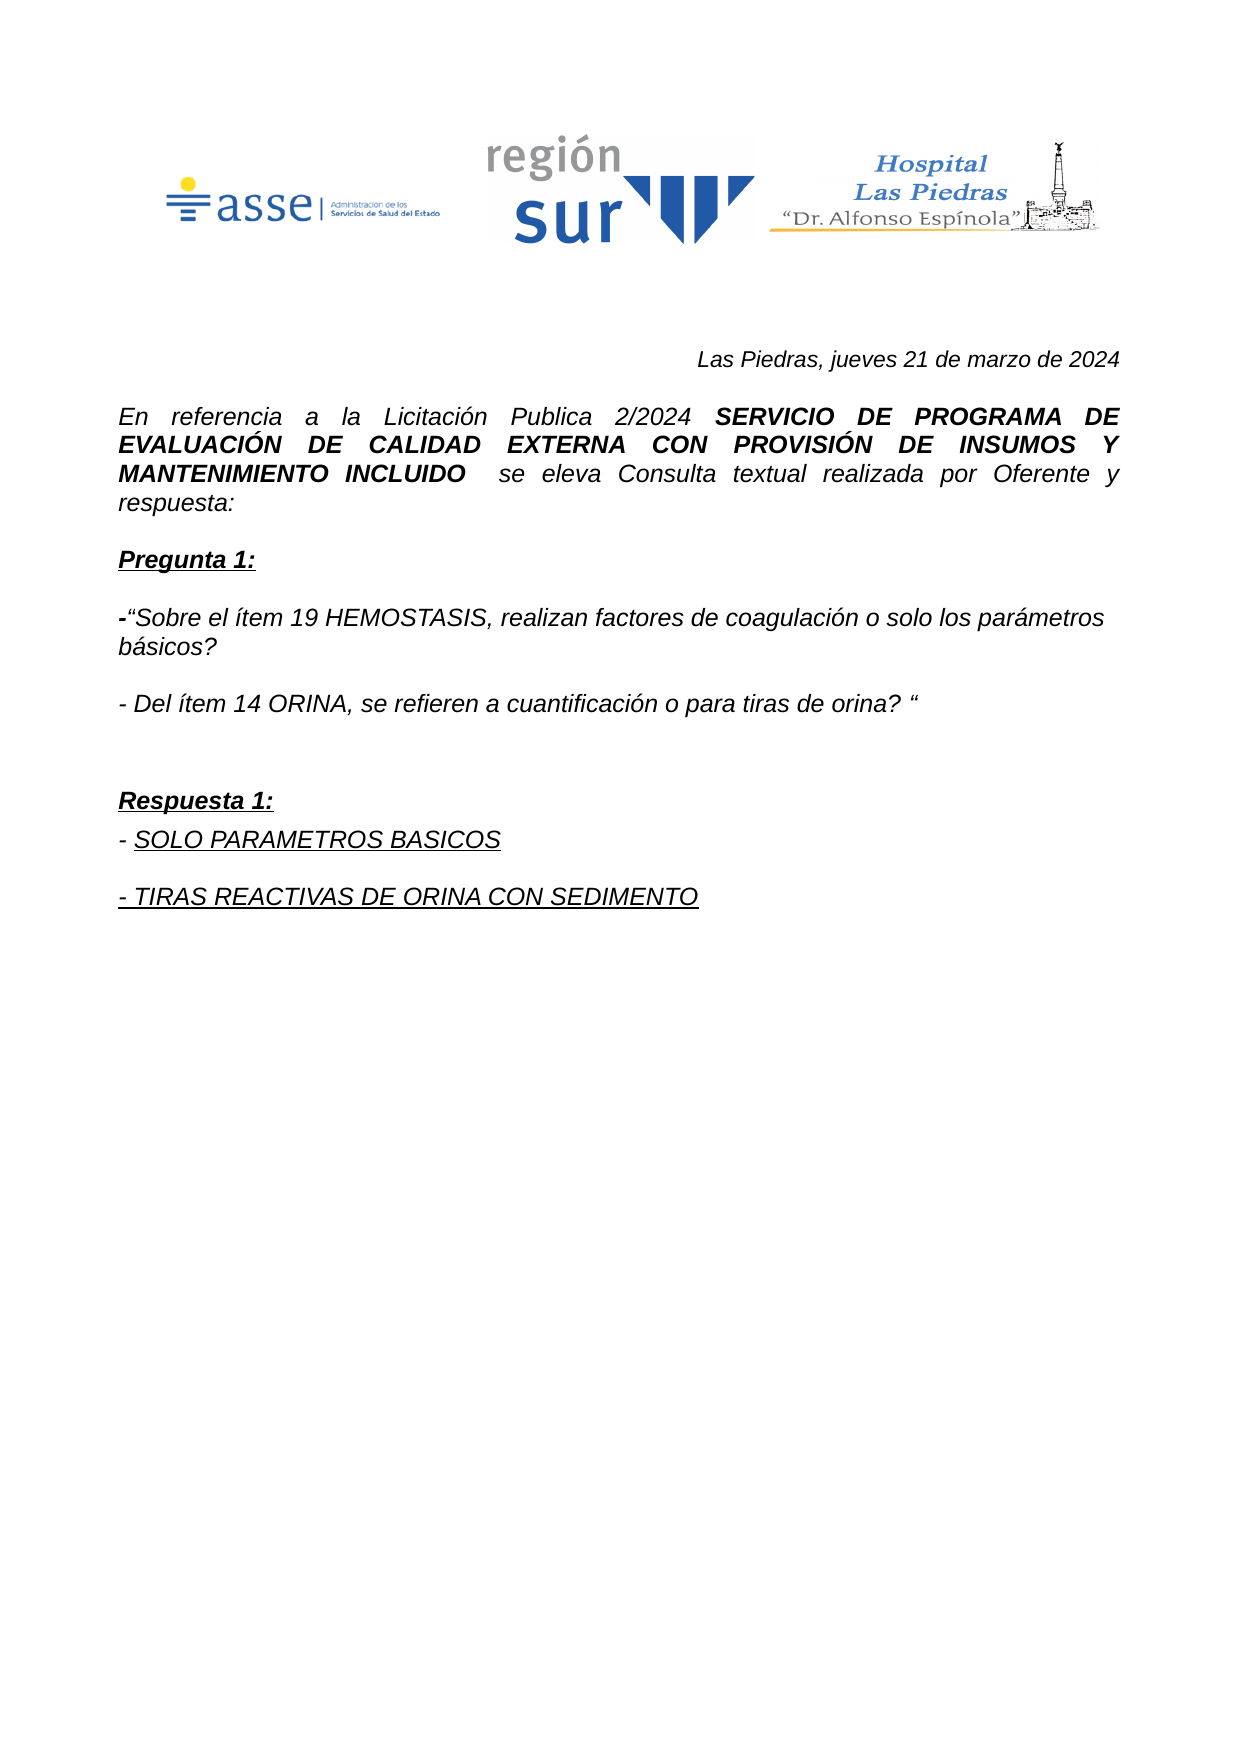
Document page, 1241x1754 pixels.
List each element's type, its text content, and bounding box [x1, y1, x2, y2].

text - TIRAS REACTIVAS DE ORINA CON SEDIMENTO [118, 882, 1122, 911]
text En referencia a la Licitación Publica 2/2024 SERVICIO DE PROGRAMA DE EVALUACIÓN DE CALIDAD EXTERNA CON PROVISIÓN DE INSUMOS Y MANTENIMIENTO INCLUIDO se eleva Consulta textual realizada por Oferente y respuesta: [118, 402, 1122, 517]
picture [768, 139, 1100, 238]
text - SOLO PARAMETROS BASICOS [118, 825, 1111, 854]
picture [154, 139, 454, 241]
text Las Piedras, jueves 21 de marzo de 2024 [118, 346, 1122, 373]
text Respuesta 1: [118, 786, 1111, 814]
picture [487, 134, 755, 244]
text - Del ítem 14 ORINA, se refieren a cuantificación o para tiras de orina? “ [118, 689, 1122, 718]
text Pregunta 1: [118, 545, 1122, 574]
text -“Sobre el ítem 19 HEMOSTASIS, realizan factores de coagulación o solo los parámetros básicos? [118, 603, 1122, 660]
